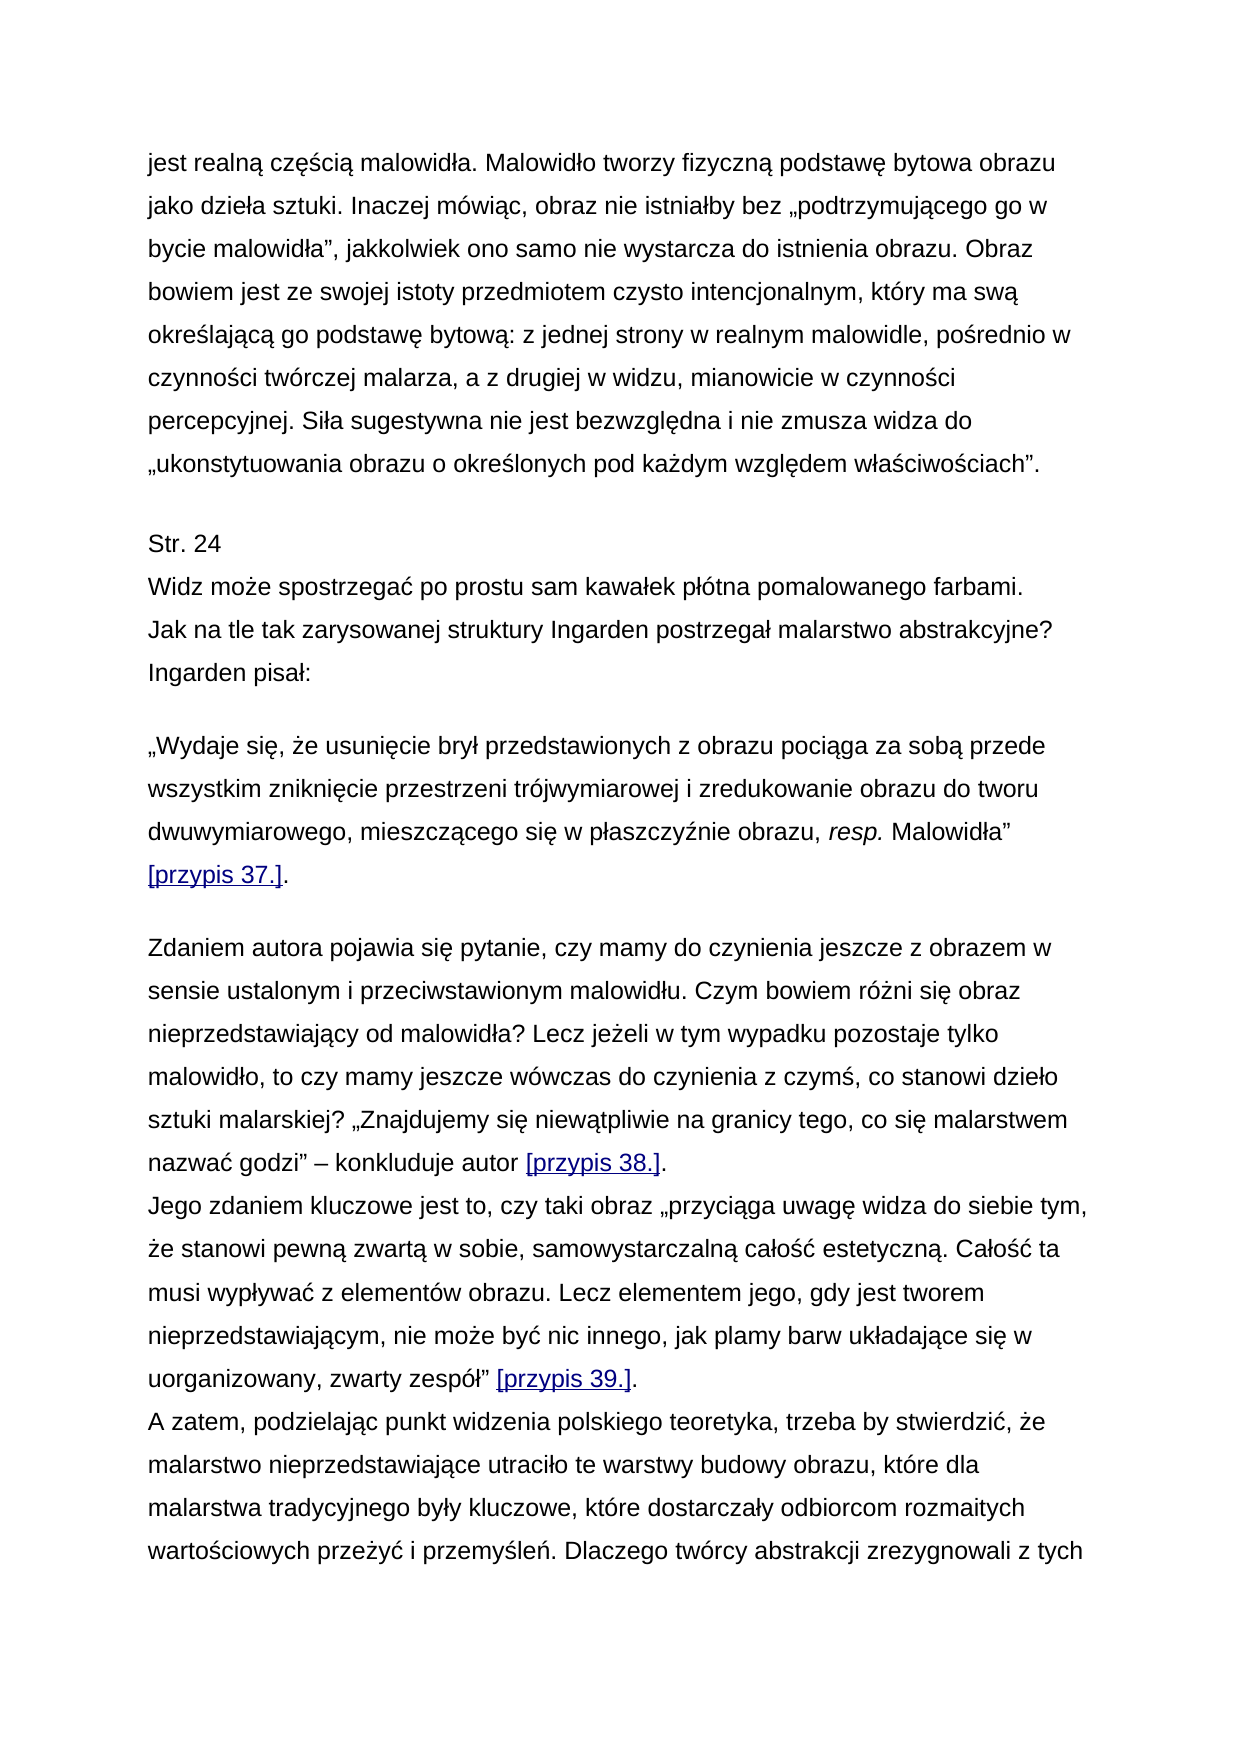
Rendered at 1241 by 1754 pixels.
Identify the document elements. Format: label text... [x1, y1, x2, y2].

text jest realną częścią malowidła. Malowidło tworzy fizyczną podstawę bytowa obrazu jako dzieła sztuki. Inaczej mówiąc, obraz nie istniałby bez „podtrzymującego go w bycie malowidła”, jakkolwiek ono samo nie wystarcza do istnienia obrazu. Obraz bowiem jest ze swojej istoty przedmiotem czysto intencjonalnym, który ma swą określającą go podstawę bytową: z jednej strony w realnym malowidle, pośrednio w czynności twórczej malarza, a z drugiej w widzu, mianowicie w czynności percepcyjnej. Siła sugestywna nie jest bezwzględna i nie zmusza widza do „ukonstytuowania obrazu o określonych pod każdym względem właściwościach”. [148, 148, 1093, 478]
text Str. 24 [148, 529, 1093, 557]
text Zdaniem autora pojawia się pytanie, czy mamy do czynienia jeszcze z obrazem w sensie ustalonym i przeciwstawionym malowidłu. Czym bowiem różni się obraz nieprzedstawiający od malowidła? Lecz jeżeli w tym wypadku pozostaje tylko malowidło, to czy mamy jeszcze wówczas do czynienia z czymś, co stanowi dzieło sztuki malarskiej? „Znajdujemy się niewątpliwie na granicy tego, co się malarstwem nazwać godzi” – konkluduje autor [przypis 38.]. [148, 933, 1093, 1177]
text „Wydaje się, że usunięcie brył przedstawionych z obrazu pociąga za sobą przede wszystkim zniknięcie przestrzeni trójwymiarowej i zredukowanie obrazu do tworu dwuwymiarowego, mieszczącego się w płaszczyźnie obrazu, resp. Malowidła” [przypis 37.]. [148, 731, 1093, 889]
text A zatem, podzielając punkt widzenia polskiego teoretyka, trzeba by stwierdzić, że malarstwo nieprzedstawiające utraciło te warstwy budowy obrazu, które dla malarstwa tradycyjnego były kluczowe, które dostarczały odbiorcom rozmaitych wartościowych przeżyć i przemyśleń. Dlaczego twórcy abstrakcji zrezygnowali z tych [148, 1407, 1093, 1565]
text Jego zdaniem kluczowe jest to, czy taki obraz „przyciąga uwagę widza do siebie tym, że stanowi pewną zwartą w sobie, samowystarczalną całość estetyczną. Całość ta musi wypływać z elementów obrazu. Lecz elementem jego, gdy jest tworem nieprzedstawiającym, nie może być nic innego, jak plamy barw układające się w uorganizowany, zwarty zespół” [przypis 39.]. [148, 1191, 1093, 1393]
text Jak na tle tak zarysowanej struktury Ingarden postrzegał malarstwo abstrakcyjne? Ingarden pisał: [148, 615, 1093, 687]
text Widz może spostrzegać po prostu sam kawałek płótna pomalowanego farbami. [148, 572, 1093, 601]
